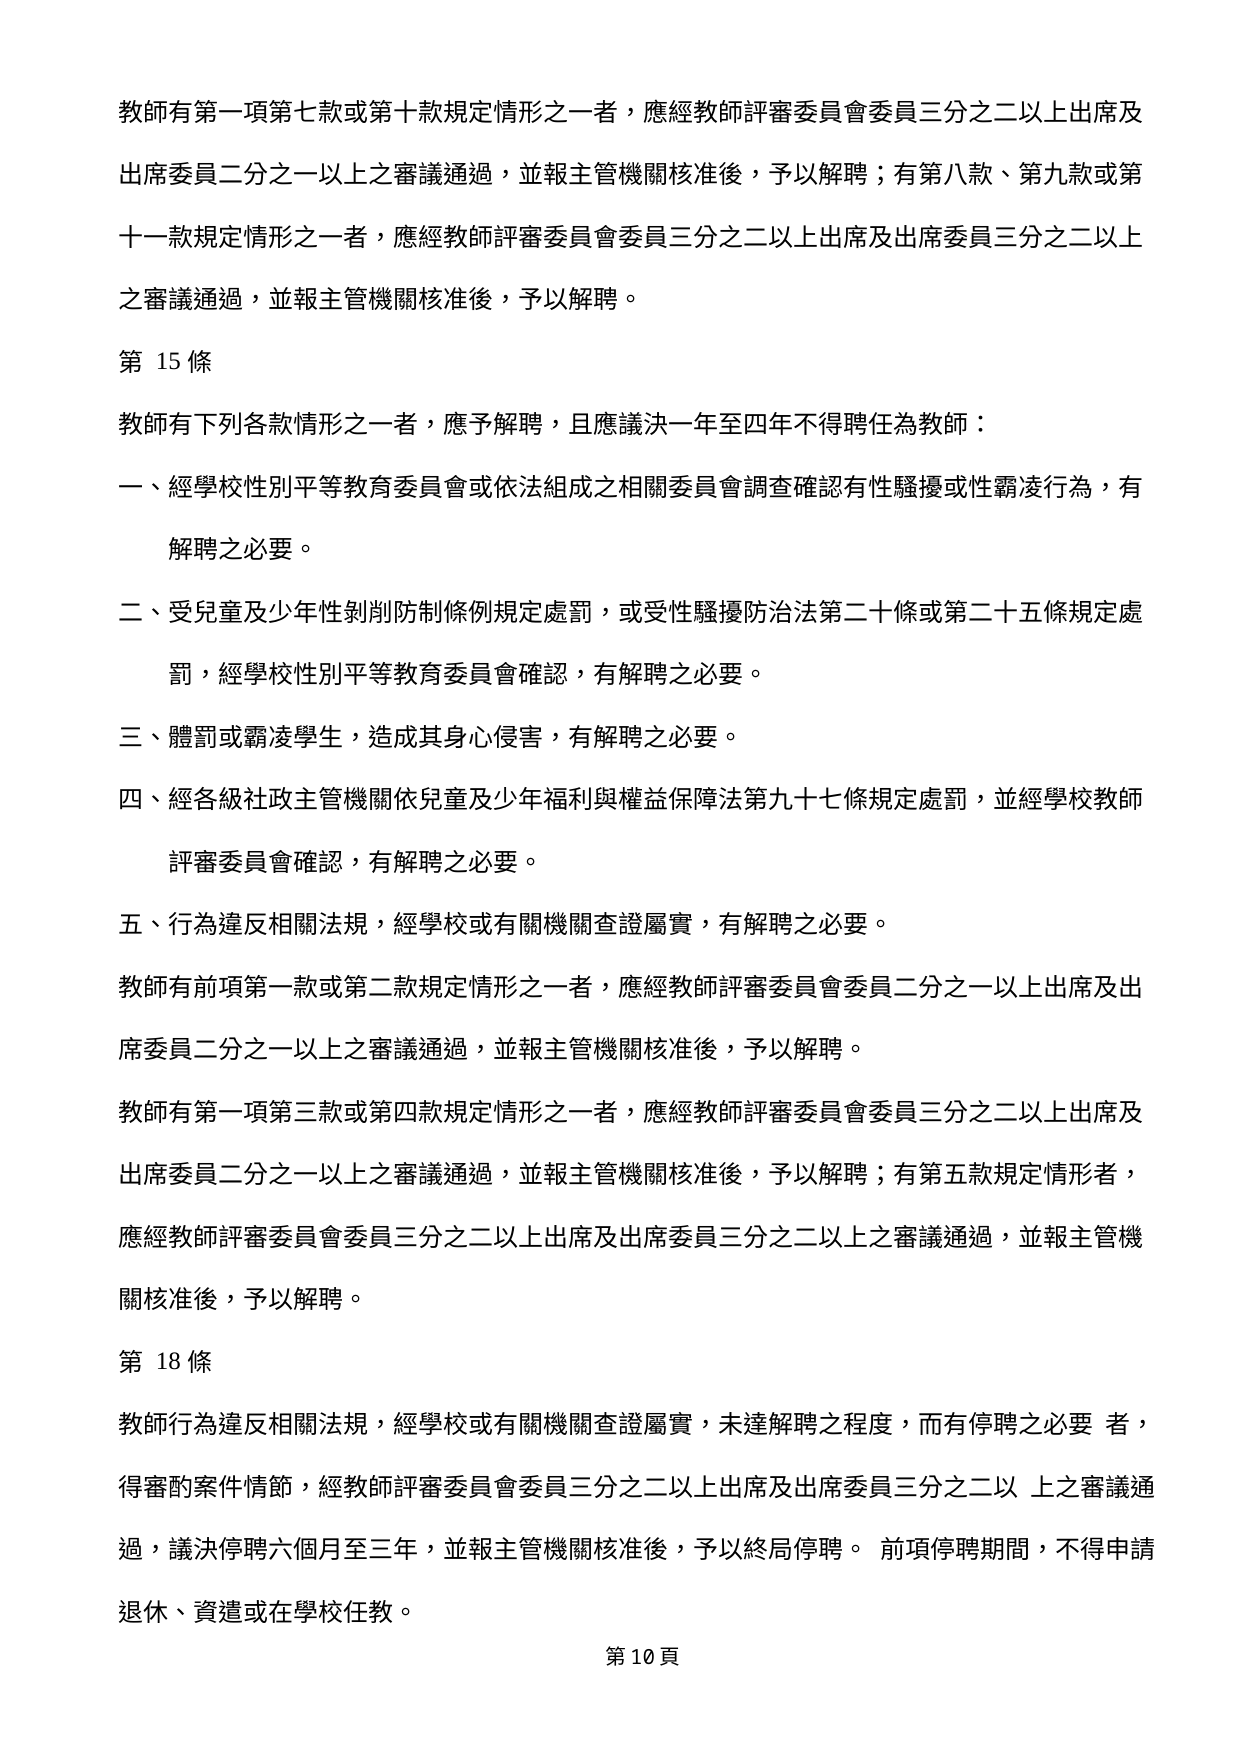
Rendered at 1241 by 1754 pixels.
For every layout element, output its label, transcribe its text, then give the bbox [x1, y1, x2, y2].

text 五、行為違反相關法規，經學校或有關機關查證屬實，有解聘之必要。 [118, 881, 1167, 943]
text 教師行為違反相關法規，經學校或有關機關查證屬實，未達解聘之程度，而有停聘之必要 者，得審酌案件情節，經教師評審委員會委員三分之二以上出席及出席委員三分之二以 上之審議通過，議決停聘六個月至三年，並報主管機關核准後，予以終局停聘。 前項停聘期間，不得申請退休、資遣或在學校任教。 [118, 1381, 1167, 1631]
text 教師有第一項第七款或第十款規定情形之一者，應經教師評審委員會委員三分之二以上出席及出席委員二分之一以上之審議通過，並報主管機關核准後，予以解聘；有第八款、第九款或第十一款規定情形之一者，應經教師評審委員會委員三分之二以上出席及出席委員三分之二以上之審議通過，並報主管機關核准後，予以解聘。 [118, 68, 1167, 318]
text 第 18 條 [118, 1318, 1167, 1381]
text 第 15 條 [118, 318, 1167, 381]
text 二、受兒童及少年性剝削防制條例規定處罰，或受性騷擾防治法第二十條或第二十五條規定處罰，經學校性別平等教育委員會確認，有解聘之必要。 [118, 568, 1167, 693]
text 教師有前項第一款或第二款規定情形之一者，應經教師評審委員會委員二分之一以上出席及出席委員二分之一以上之審議通過，並報主管機關核准後，予以解聘。 [118, 943, 1167, 1068]
text 教師有第一項第三款或第四款規定情形之一者，應經教師評審委員會委員三分之二以上出席及出席委員二分之一以上之審議通過，並報主管機關核准後，予以解聘；有第五款規定情形者，應經教師評審委員會委員三分之二以上出席及出席委員三分之二以上之審議通過，並報主管機關核准後，予以解聘。 [118, 1068, 1167, 1318]
text 教師有下列各款情形之一者，應予解聘，且應議決一年至四年不得聘任為教師： [118, 381, 1167, 443]
text 三、體罰或霸凌學生，造成其身心侵害，有解聘之必要。 [118, 693, 1167, 756]
text 四、經各級社政主管機關依兒童及少年福利與權益保障法第九十七條規定處罰，並經學校教師評審委員會確認，有解聘之必要。 [118, 756, 1167, 881]
text 一、經學校性別平等教育委員會或依法組成之相關委員會調查確認有性騷擾或性霸凌行為，有解聘之必要。 [118, 443, 1167, 568]
